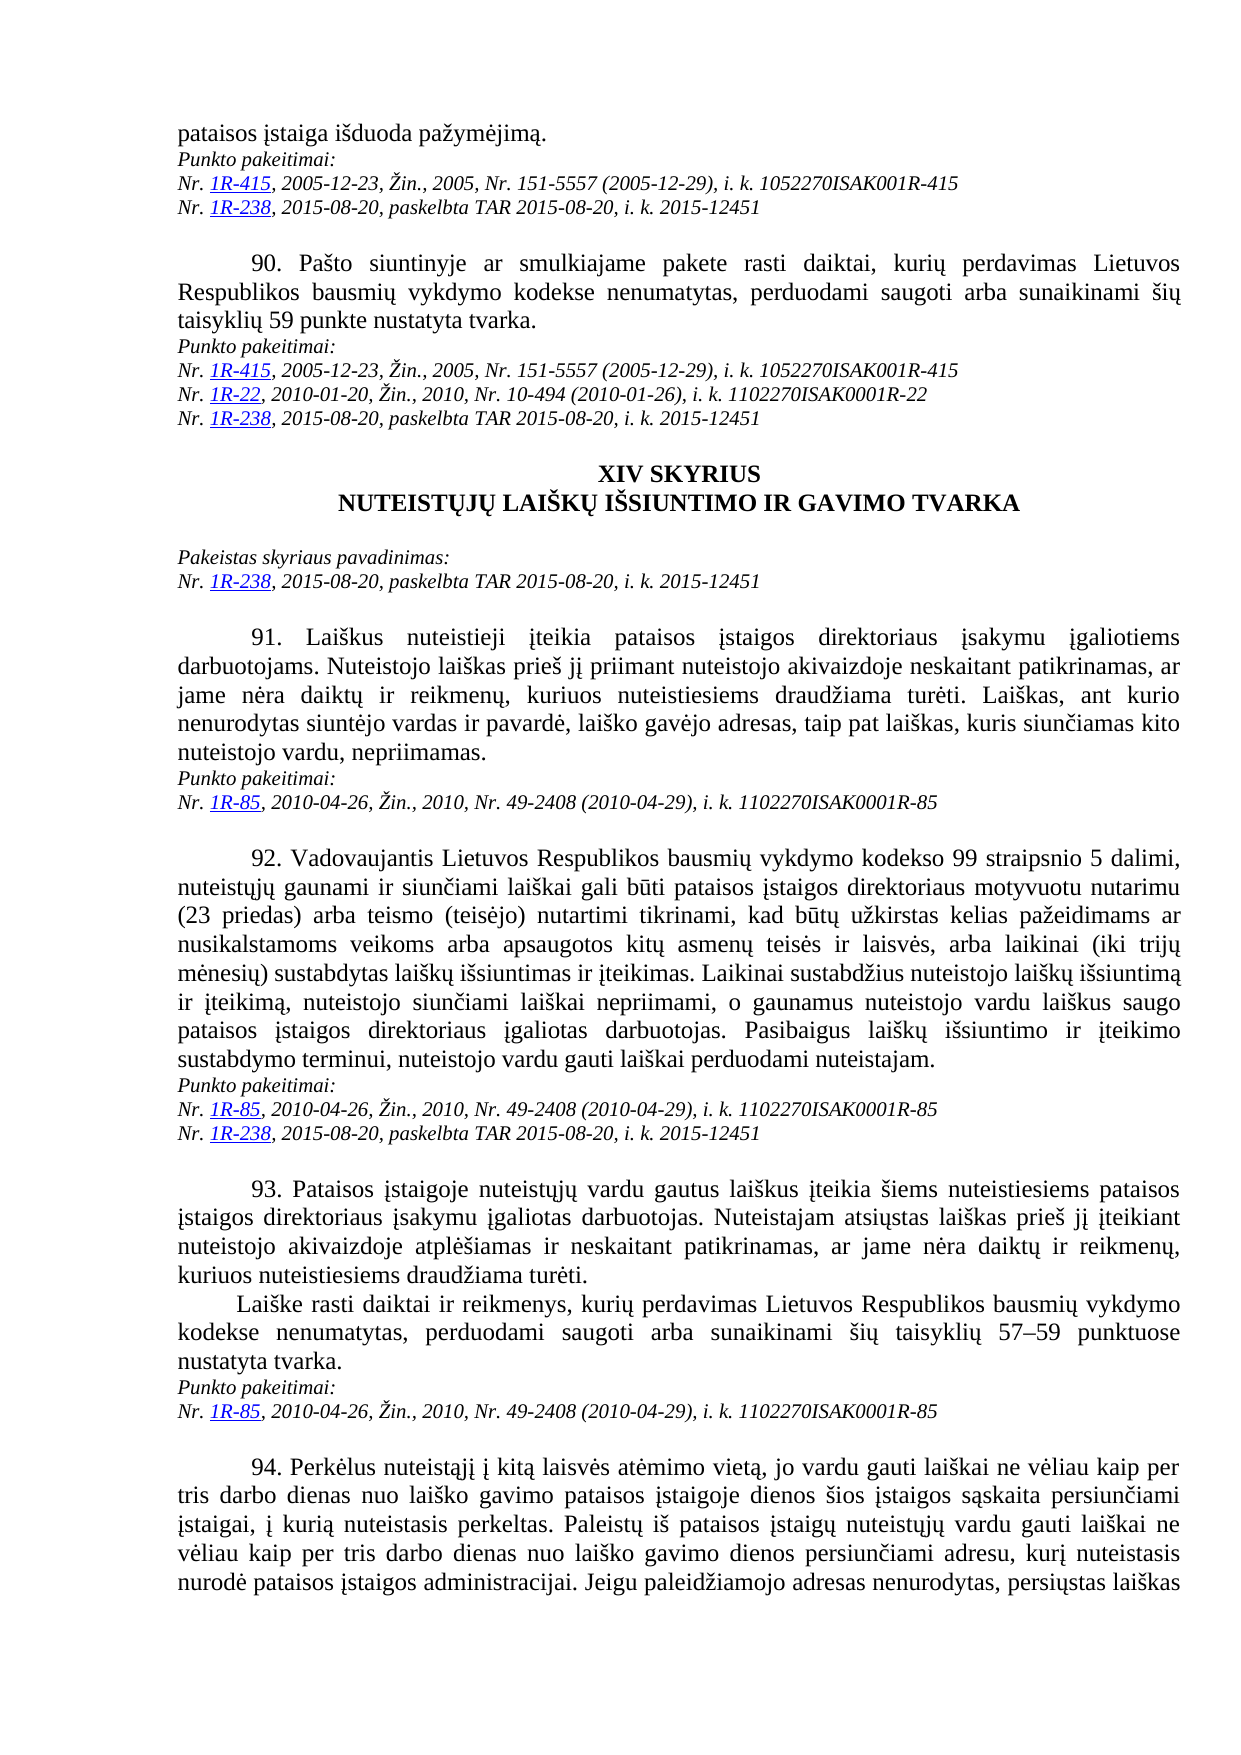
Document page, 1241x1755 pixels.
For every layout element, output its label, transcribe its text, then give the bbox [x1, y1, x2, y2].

text Nr. 1R-22, 2010-01-20, Žin., 2010, Nr. 10-494 (2010-01-26), i. k. 1102270ISAK0001R-22 [177, 382, 1181, 406]
text Nr. 1R-238, 2015-08-20, paskelbta TAR 2015-08-20, i. k. 2015-12451 [177, 569, 1181, 593]
text Punkto pakeitimai: [177, 1375, 1181, 1399]
text XIV SKYRIUS [177, 459, 1181, 488]
text Pakeistas skyriaus pavadinimas: [177, 545, 1181, 569]
text 93. Pataisos įstaigoje nuteistųjų vardu gautus laiškus įteikia šiems nuteistiesiems pataisos įstaigos direktoriaus įsakymu įgaliotas darbuotojas. Nuteistajam atsiųstas laiškas prieš jį įteikiant nuteistojo akivaizdoje atplėšiamas ir neskaitant patikrinamas, ar jame nėra daiktų ir reikmenų, kuriuos nuteistiesiems draudžiama turėti. [177, 1174, 1181, 1289]
text NUTEISTŲJŲ LAIŠKŲ IŠSIUNTIMO IR GAVIMO TVARKA [177, 488, 1181, 517]
text Nr. 1R-238, 2015-08-20, paskelbta TAR 2015-08-20, i. k. 2015-12451 [177, 195, 1181, 219]
text 94. Perkėlus nuteistąjį į kitą laisvės atėmimo vietą, jo vardu gauti laiškai ne vėliau kaip per tris darbo dienas nuo laiško gavimo pataisos įstaigoje dienos šios įstaigos sąskaita persiunčiami įstaigai, į kurią nuteistasis perkeltas. Paleistų iš pataisos įstaigų nuteistųjų vardu gauti laiškai ne vėliau kaip per tris darbo dienas nuo laiško gavimo dienos persiunčiami adresu, kurį nuteistasis nurodė pataisos įstaigos administracijai. Jeigu paleidžiamojo adresas nenurodytas, persiųstas laiškas [177, 1452, 1181, 1596]
text Laiške rasti daiktai ir reikmenys, kurių perdavimas Lietuvos Respublikos bausmių vykdymo kodekse nenumatytas, perduodami saugoti arba sunaikinami šių taisyklių 57–59 punktuose nustatyta tvarka. [177, 1289, 1181, 1375]
text pataisos įstaiga išduoda pažymėjimą. [177, 118, 1181, 147]
text Punkto pakeitimai: [177, 1073, 1181, 1097]
text 91. Laiškus nuteistieji įteikia pataisos įstaigos direktoriaus įsakymu įgaliotiems darbuotojams. Nuteistojo laiškas prieš jį priimant nuteistojo akivaizdoje neskaitant patikrinamas, ar jame nėra daiktų ir reikmenų, kuriuos nuteistiesiems draudžiama turėti. Laiškas, ant kurio nenurodytas siuntėjo vardas ir pavardė, laiško gavėjo adresas, taip pat laiškas, kuris siunčiamas kito nuteistojo vardu, nepriimamas. [177, 622, 1181, 766]
text Punkto pakeitimai: [177, 766, 1181, 790]
text 90. Pašto siuntinyje ar smulkiajame pakete rasti daiktai, kurių perdavimas Lietuvos Respublikos bausmių vykdymo kodekse nenumatytas, perduodami saugoti arba sunaikinami šių taisyklių 59 punkte nustatyta tvarka. [177, 248, 1181, 334]
text Nr. 1R-85, 2010-04-26, Žin., 2010, Nr. 49-2408 (2010-04-29), i. k. 1102270ISAK0001R-85 [177, 1097, 1181, 1121]
text Nr. 1R-85, 2010-04-26, Žin., 2010, Nr. 49-2408 (2010-04-29), i. k. 1102270ISAK0001R-85 [177, 790, 1181, 814]
text Punkto pakeitimai: [177, 334, 1181, 358]
text Nr. 1R-85, 2010-04-26, Žin., 2010, Nr. 49-2408 (2010-04-29), i. k. 1102270ISAK0001R-85 [177, 1399, 1181, 1423]
text Nr. 1R-238, 2015-08-20, paskelbta TAR 2015-08-20, i. k. 2015-12451 [177, 1121, 1181, 1145]
text Nr. 1R-415, 2005-12-23, Žin., 2005, Nr. 151-5557 (2005-12-29), i. k. 1052270ISAK001R-415 [177, 171, 1181, 195]
text Nr. 1R-415, 2005-12-23, Žin., 2005, Nr. 151-5557 (2005-12-29), i. k. 1052270ISAK001R-415 [177, 358, 1181, 382]
text Punkto pakeitimai: [177, 147, 1181, 171]
text Nr. 1R-238, 2015-08-20, paskelbta TAR 2015-08-20, i. k. 2015-12451 [177, 406, 1181, 430]
text 92. Vadovaujantis Lietuvos Respublikos bausmių vykdymo kodekso 99 straipsnio 5 dalimi, nuteistųjų gaunami ir siunčiami laiškai gali būti pataisos įstaigos direktoriaus motyvuotu nutarimu (23 priedas) arba teismo (teisėjo) nutartimi tikrinami, kad būtų užkirstas kelias pažeidimams ar nusikalstamoms veikoms arba apsaugotos kitų asmenų teisės ir laisvės, arba laikinai (iki trijų mėnesių) sustabdytas laiškų išsiuntimas ir įteikimas. Laikinai sustabdžius nuteistojo laiškų išsiuntimą ir įteikimą, nuteistojo siunčiami laiškai nepriimami, o gaunamus nuteistojo vardu laiškus saugo pataisos įstaigos direktoriaus įgaliotas darbuotojas. Pasibaigus laiškų išsiuntimo ir įteikimo sustabdymo terminui, nuteistojo vardu gauti laiškai perduodami nuteistajam. [177, 843, 1181, 1073]
